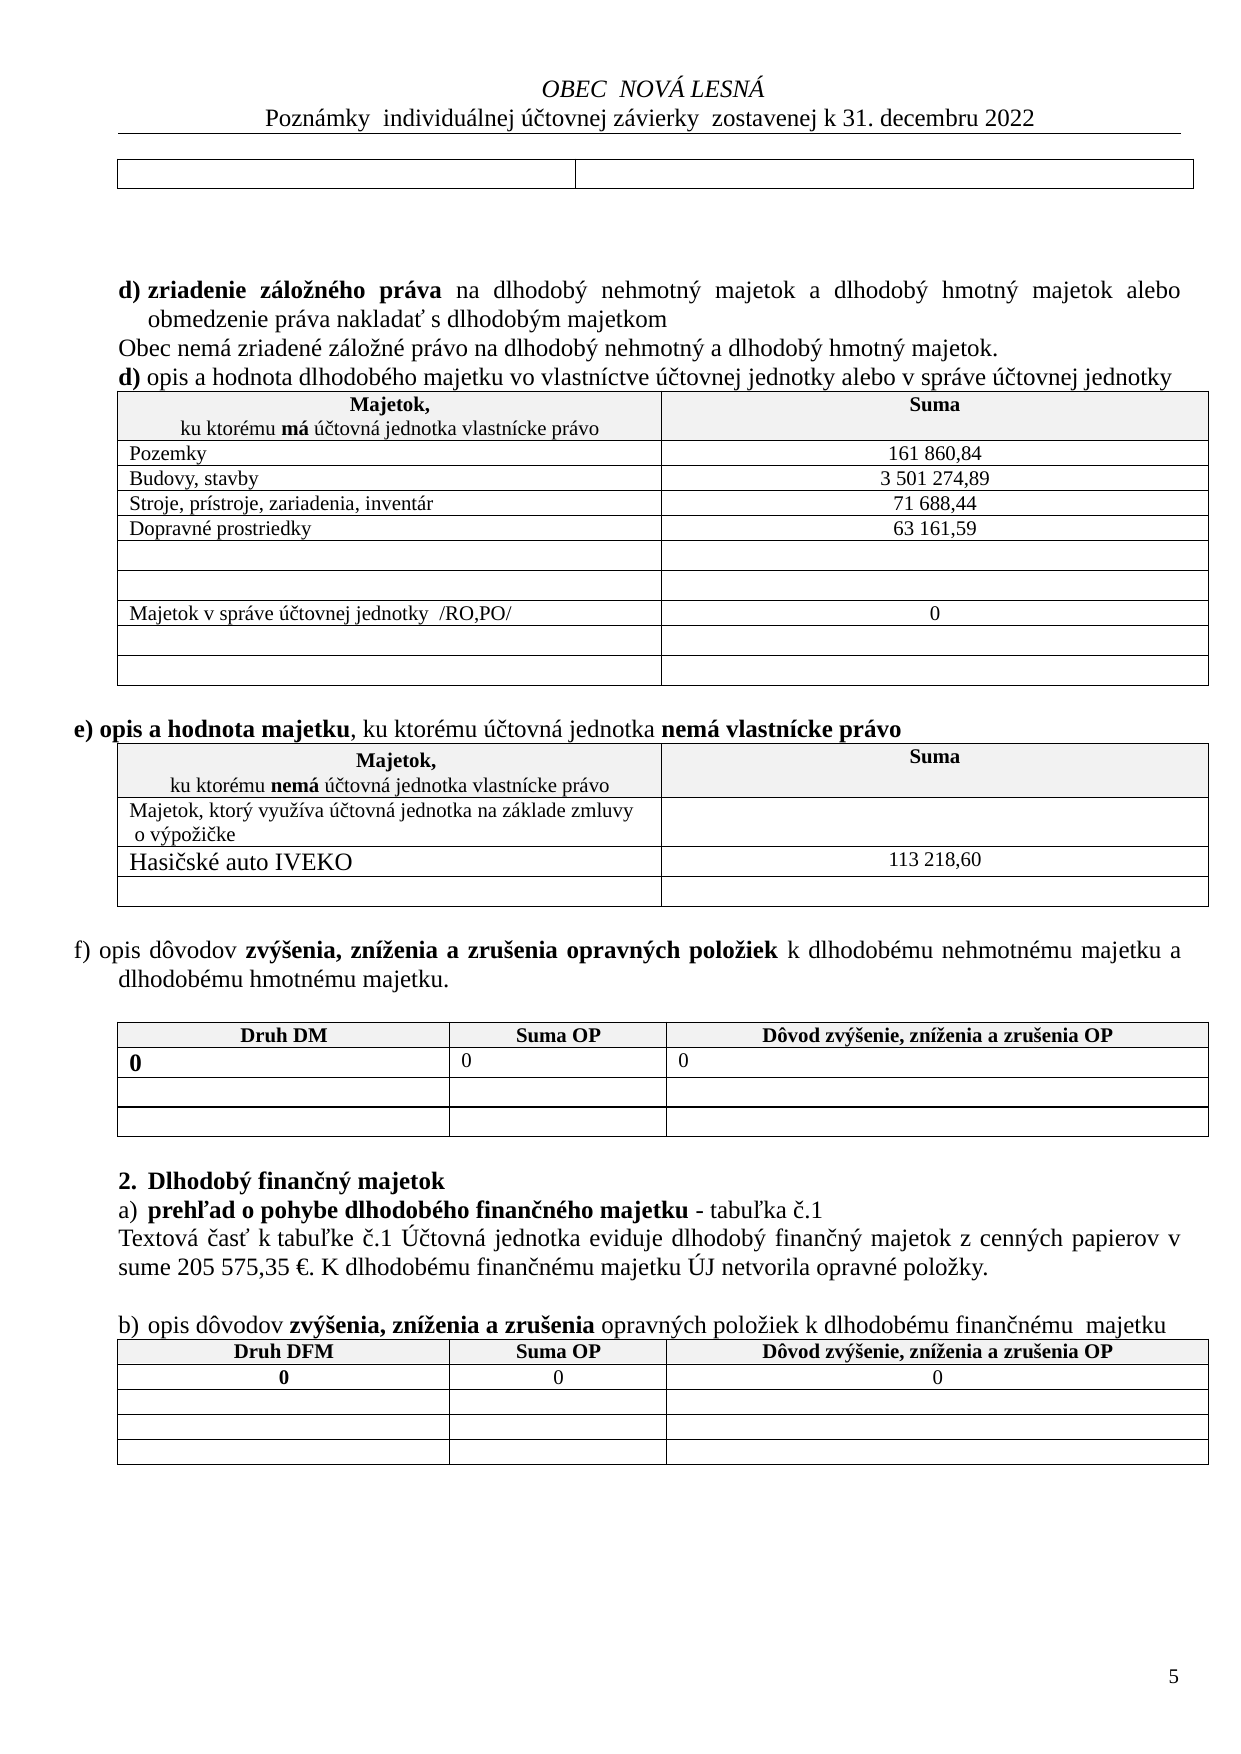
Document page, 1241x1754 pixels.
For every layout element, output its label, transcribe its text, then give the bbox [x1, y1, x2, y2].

table_header Suma [662, 392, 1208, 440]
text f) opis dôvodov zvýšenia, zníženia a zrušenia opravných položiek k dlhodobému nehmotnému majetku a dlhodobému hmotnému majetku. [74, 935, 1181, 993]
table_cell 71 688,44 [662, 491, 1208, 515]
table_cell Pozemky [118, 441, 661, 465]
table_cell [662, 571, 1208, 600]
table_cell Stroje, prístroje, zariadenia, inventár [118, 491, 661, 515]
table_cell Dopravné prostriedky [118, 516, 661, 540]
table_cell 0 [450, 1365, 666, 1389]
table_cell 113 218,60 [662, 847, 1208, 876]
table_cell Majetok, ktorý využíva účtovná jednotka na základe zmluvy o výpožičke [118, 798, 661, 846]
table_header Majetok, ku ktorému nemá účtovná jednotka vlastnícke právo [118, 744, 661, 797]
table_cell [450, 1078, 666, 1106]
table_header Suma OP [450, 1023, 666, 1047]
table_cell 0 [662, 601, 1208, 625]
list prehľad o pohybe dlhodobého finančného majetku - tabuľka č.1 [118, 1195, 1181, 1223]
table_cell Hasičské auto IVEKO [118, 847, 661, 876]
list Dlhodobý finančný majetok [118, 1166, 1181, 1195]
table_cell [450, 1415, 666, 1439]
table_cell [118, 1440, 449, 1464]
table_cell 0 [118, 1048, 449, 1077]
table_header Dôvod zvýšenie, zníženia a zrušenia OP [667, 1340, 1208, 1363]
table_cell [667, 1390, 1208, 1414]
table_cell [662, 656, 1208, 684]
table_cell Budovy, stavby [118, 466, 661, 490]
table_header Suma [662, 744, 1208, 797]
table_cell [662, 626, 1208, 655]
text d) opis a hodnota dlhodobého majetku vo vlastníctve účtovnej jednotky alebo v správe účtovnej jednotky [118, 362, 1181, 391]
table_cell 0 [450, 1048, 666, 1077]
table_cell [118, 877, 661, 906]
table_header Dôvod zvýšenie, zníženia a zrušenia OP [667, 1023, 1208, 1047]
list zriadenie záložného práva na dlhodobý nehmotný majetok a dlhodobý hmotný majetok alebo obmedzenie práva nakladať s dlhodobým majetkom [118, 276, 1181, 333]
text e) opis a hodnota majetku, ku ktorému účtovná jednotka nemá vlastnícke právo [74, 714, 1181, 743]
table_cell [450, 1390, 666, 1414]
table_header Suma OP [450, 1340, 666, 1363]
table_cell [118, 626, 661, 655]
table_cell [667, 1440, 1208, 1464]
table_cell 3 501 274,89 [662, 466, 1208, 490]
table_cell 0 [667, 1048, 1208, 1077]
table_cell [118, 1078, 449, 1106]
table_cell [450, 1440, 666, 1464]
table_cell [450, 1108, 666, 1136]
table_cell [662, 798, 1208, 846]
table_cell Majetok v správe účtovnej jednotky /RO,PO/ [118, 601, 661, 625]
table_cell [662, 541, 1208, 570]
table_cell [118, 1415, 449, 1439]
table_cell [662, 877, 1208, 906]
table_cell [118, 571, 661, 600]
text Obec nemá zriadené záložné právo na dlhodobý nehmotný a dlhodobý hmotný majetok. [118, 333, 1181, 362]
table_header Majetok, ku ktorému má účtovná jednotka vlastnícke právo [118, 392, 661, 440]
table_cell [118, 160, 575, 188]
table_cell 63 161,59 [662, 516, 1208, 540]
table_header Druh DFM [118, 1340, 449, 1363]
text Textová časť k tabuľke č.1 Účtovná jednotka eviduje dlhodobý finančný majetok z cenných papierov v sume 205 575,35 €. K dlhodobému finančnému majetku ÚJ netvorila opravné položky. [118, 1223, 1181, 1281]
table_cell [118, 541, 661, 570]
table_cell 0 [118, 1365, 449, 1389]
list opis dôvodov zvýšenia, zníženia a zrušenia opravných položiek k dlhodobému finančnému majetku [118, 1310, 1181, 1338]
table_header Druh DM [118, 1023, 449, 1047]
table_cell [118, 1390, 449, 1414]
table_cell 161 860,84 [662, 441, 1208, 465]
table_cell [667, 1108, 1208, 1136]
table_cell [667, 1415, 1208, 1439]
table_cell [576, 160, 1193, 188]
table_cell 0 [667, 1365, 1208, 1389]
table_cell [667, 1078, 1208, 1106]
table_cell [118, 656, 661, 684]
table_cell [118, 1108, 449, 1136]
